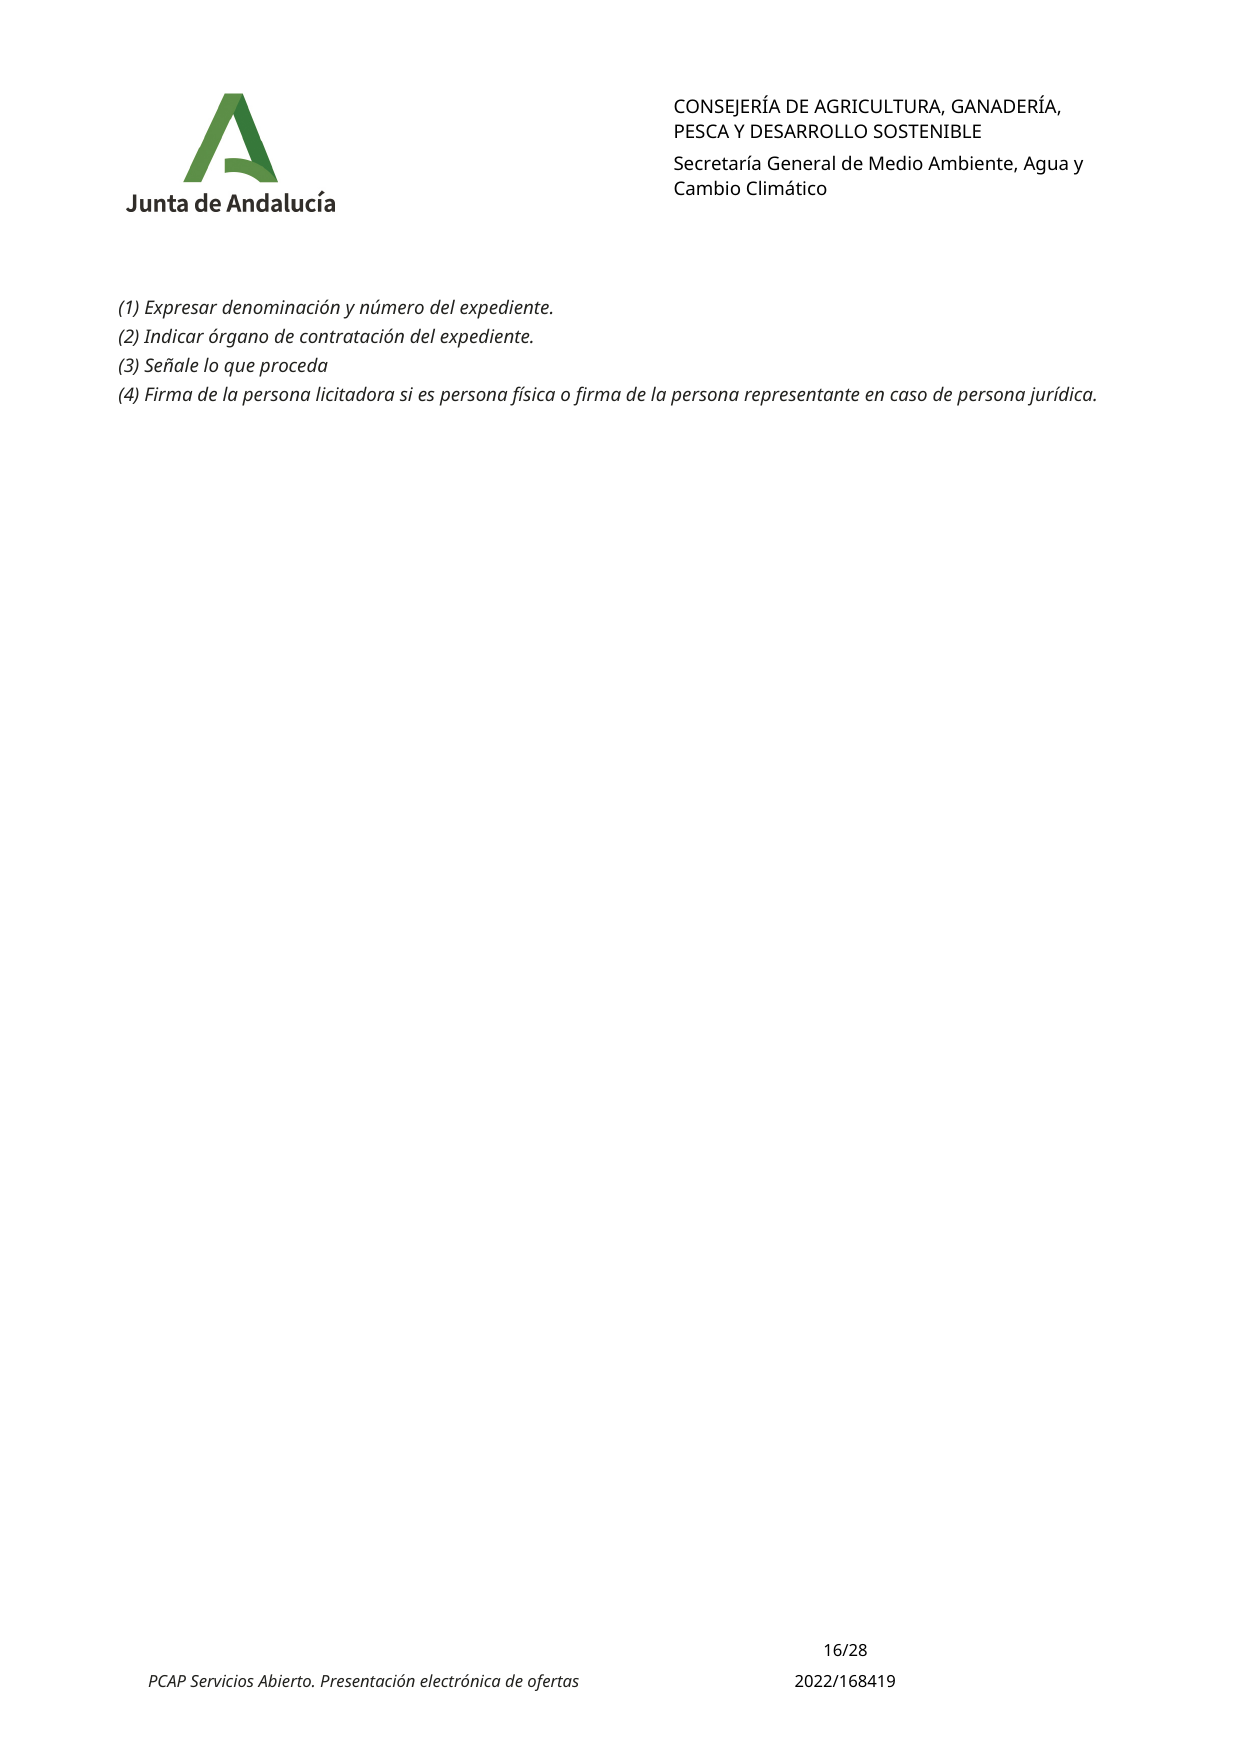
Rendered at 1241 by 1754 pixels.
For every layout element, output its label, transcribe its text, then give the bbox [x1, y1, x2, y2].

text (4) Firma de la persona licitadora si es persona física o firma de la persona representante en caso de persona jurídica. [118, 381, 1104, 406]
picture [106, 78, 355, 228]
text (2) Indicar órgano de contratación del expediente. [118, 323, 1104, 349]
text (1) Expresar denominación y número del expediente. [118, 295, 1104, 320]
text (3) Señale lo que proceda [118, 352, 1104, 378]
